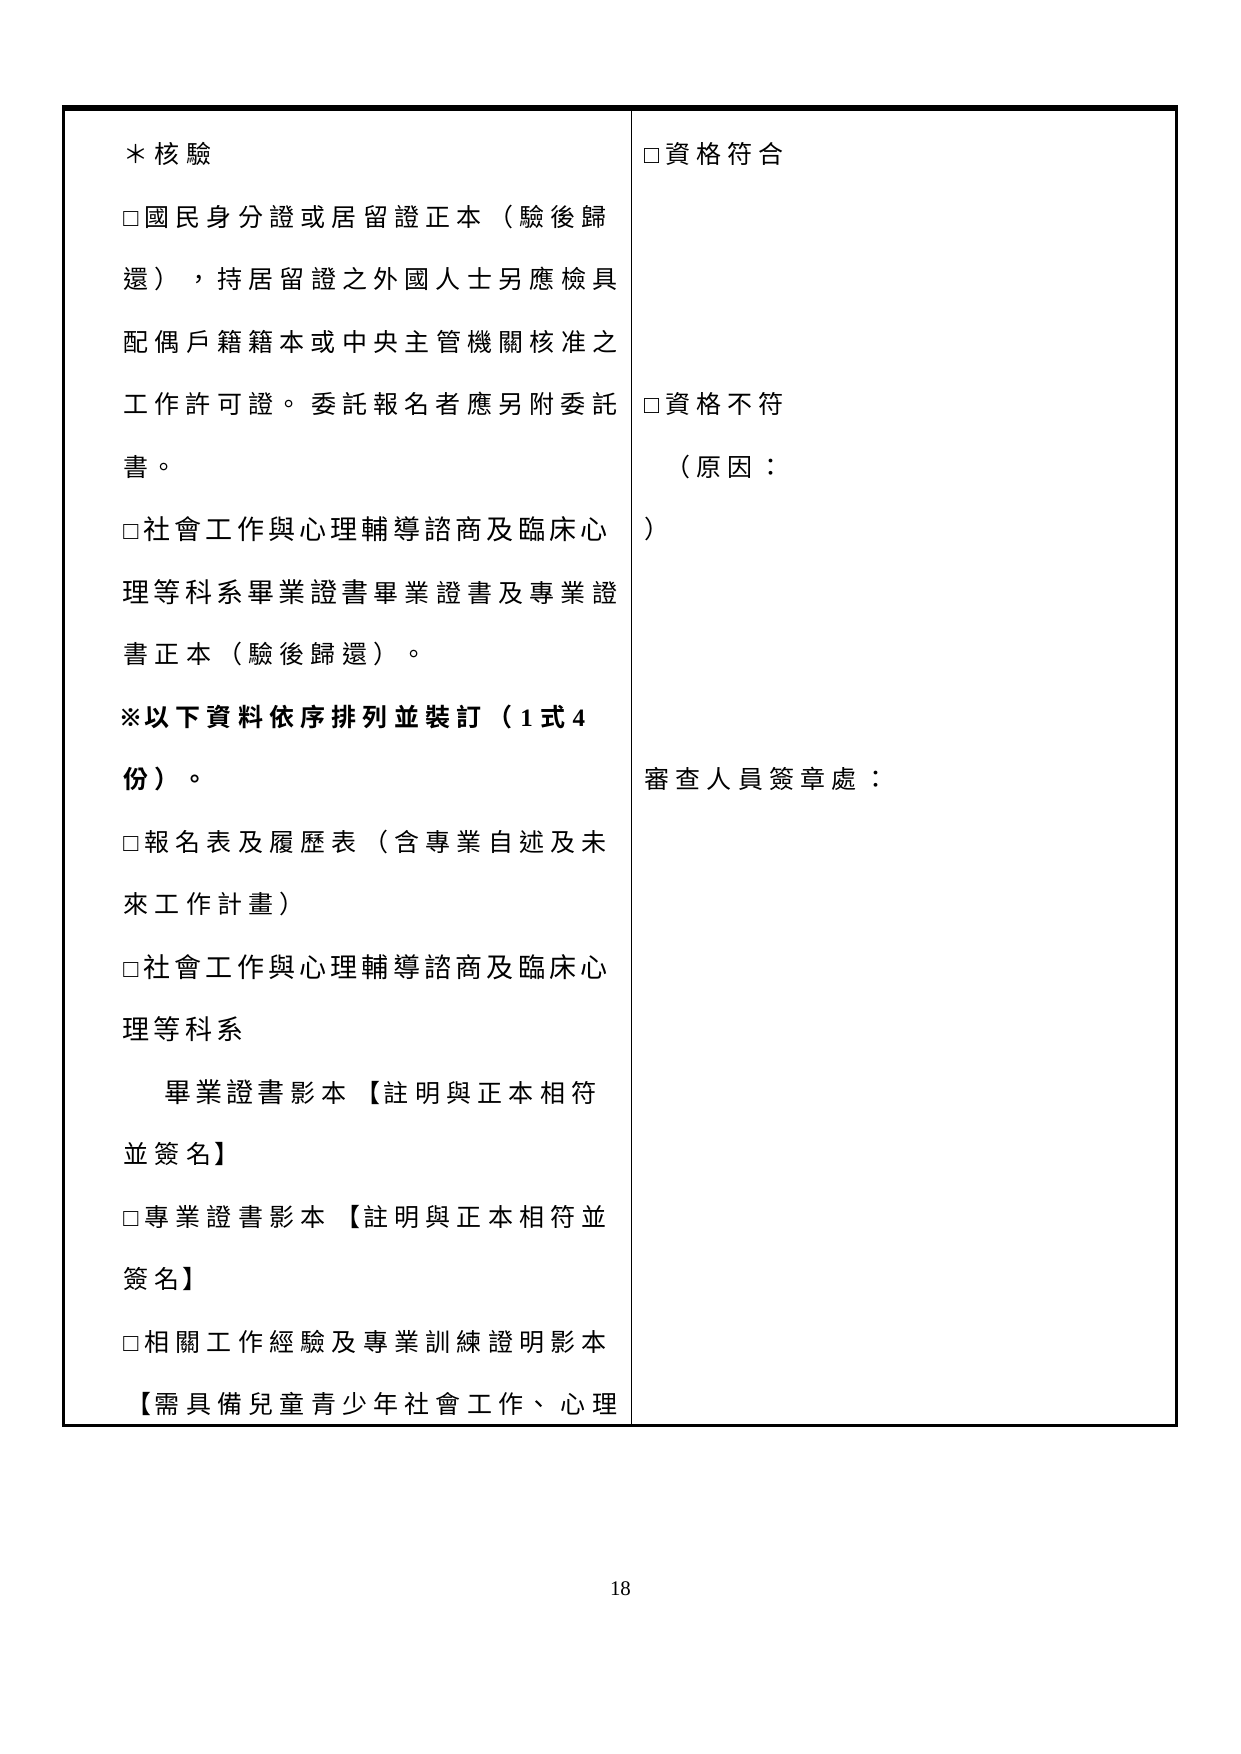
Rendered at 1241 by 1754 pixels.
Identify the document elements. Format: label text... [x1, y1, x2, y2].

table_cell □資格符合 □資格不符 （原因： ） 審查人員簽章處： [632, 111, 1175, 1424]
table_cell ＊核驗 □國民身分證或居留證正本（驗後歸還），持居留證之外國人士另應檢具配偶戶籍籍本或中央主管機關核准之工作許可證。委託報名者應另附委託書。 □社會工作與心理輔導諮商及臨床心理等科系畢業證書畢業證書及專業證書正本（驗後歸還）。 ※以下資料依序排列並裝訂（1式4份）。 □報名表及履歷表（含專業自述及未來工作計畫） □社會工作與心理輔導諮商及臨床心理等科系 畢業證書影本【註明與正本相符並簽名】 □專業證書影本【註明與正本相符並簽名】 □相關工作經驗及專業訓練證明影本【需具備兒童青少年社會工作、心理輔導諮商等工作經驗2年以上，證明影本請註明與正本相符並簽名】 □偏遠地區組專業自述及未來工作計畫請闡述偏遠地區工作規劃。 [65, 111, 631, 1424]
